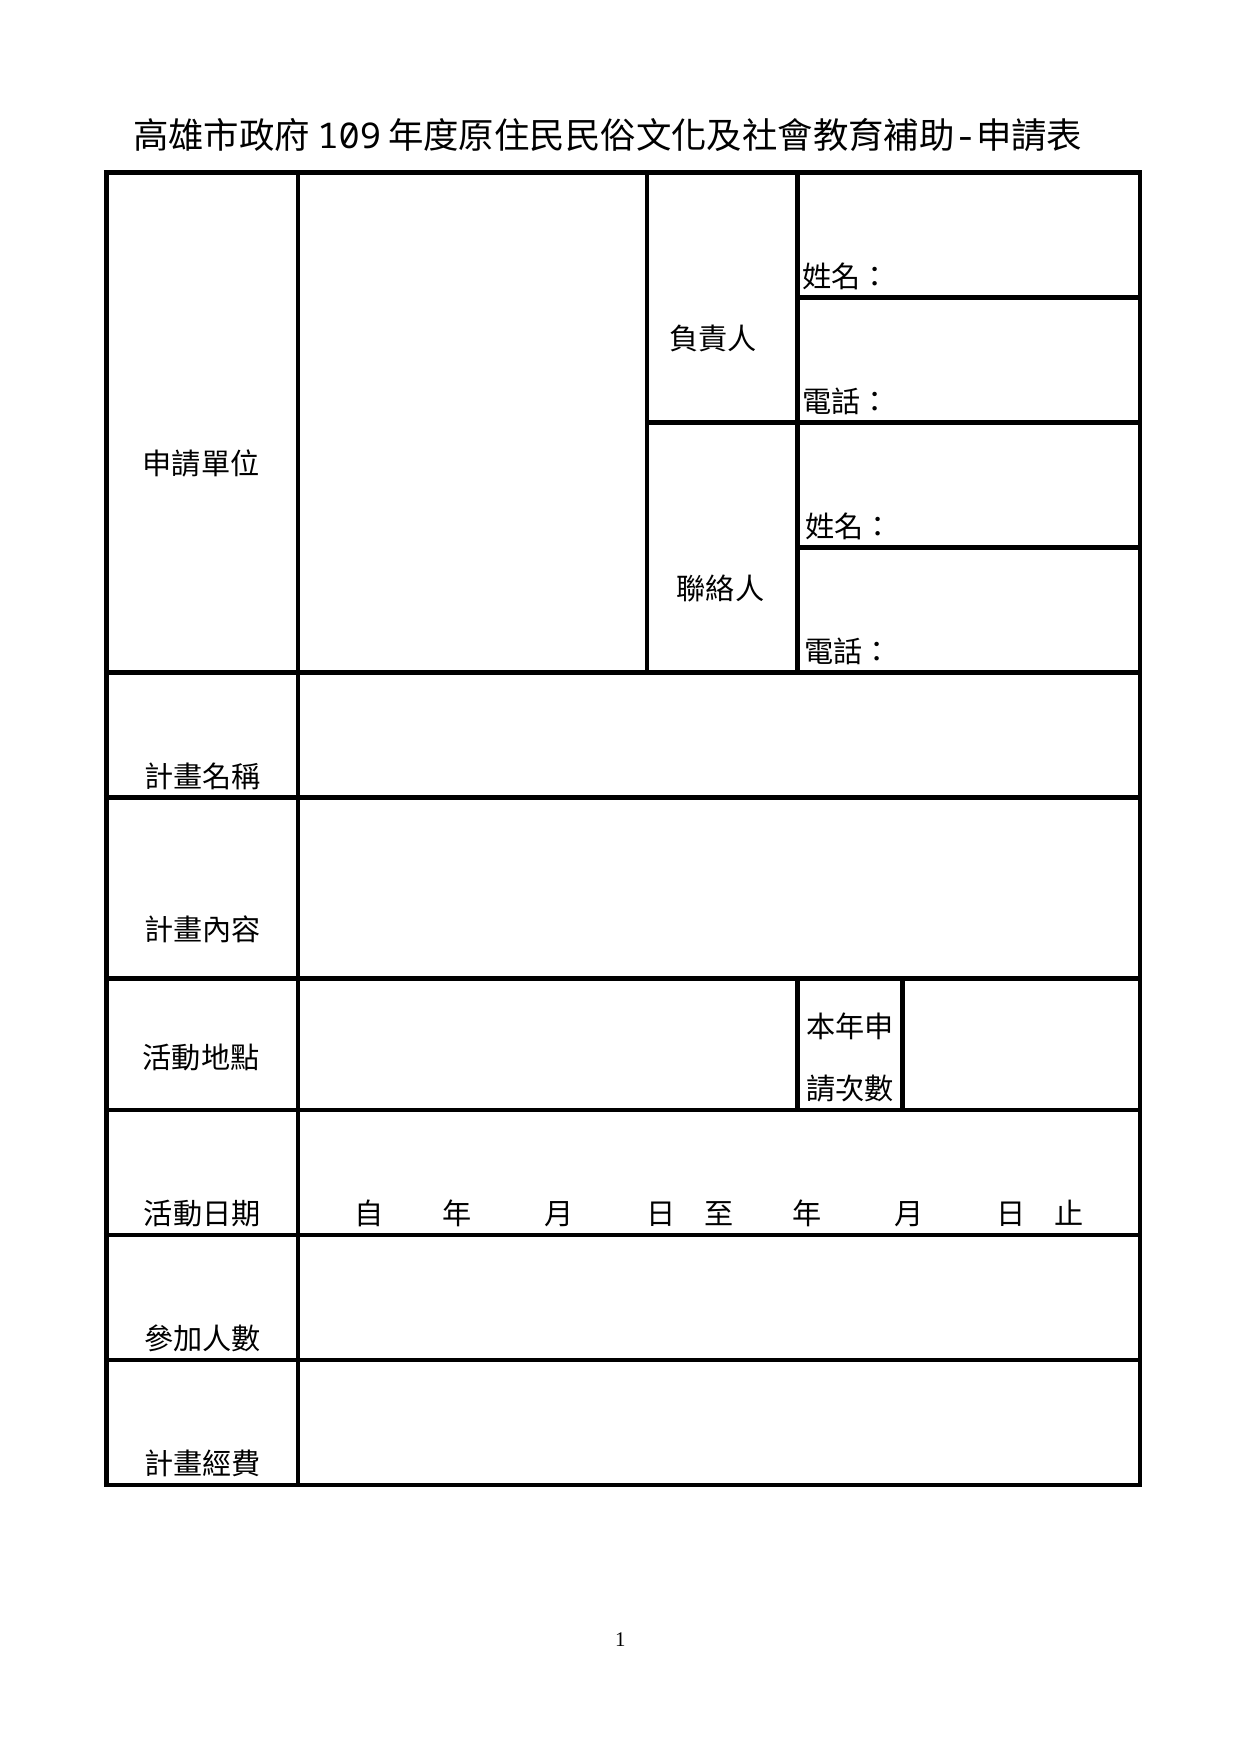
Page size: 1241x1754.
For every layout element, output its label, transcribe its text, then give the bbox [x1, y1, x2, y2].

table_cell 姓名： [800, 425, 1138, 545]
table_cell 計畫經費 [109, 1362, 296, 1483]
table_cell 活動日期 [109, 1112, 296, 1233]
table_header 申請單位 [109, 175, 296, 670]
table_cell [300, 981, 795, 1108]
table_cell 自 年 月 日 至 年 月 日 止 [300, 1112, 1138, 1233]
table_cell 計畫名稱 [109, 675, 296, 795]
table_cell 聯絡人 [649, 425, 795, 670]
table_cell [905, 981, 1138, 1108]
table_cell 活動地點 [109, 981, 296, 1108]
table_cell 本年申請次數 [800, 981, 900, 1108]
table_cell 電話： [800, 550, 1138, 670]
table_cell 計畫內容 [109, 800, 296, 976]
table_cell [300, 1362, 1138, 1483]
text 高雄市政府109年度原住民民俗文化及社會教育補助-申請表 [133, 108, 1122, 159]
table_cell 電話： [800, 300, 1138, 420]
table_cell [300, 675, 1138, 795]
table_header 負責人 [649, 175, 795, 420]
table_cell [300, 1237, 1138, 1358]
table_header [300, 175, 645, 670]
table_cell [300, 800, 1138, 976]
table_header 姓名： [800, 175, 1138, 295]
table_cell 參加人數 [109, 1237, 296, 1358]
